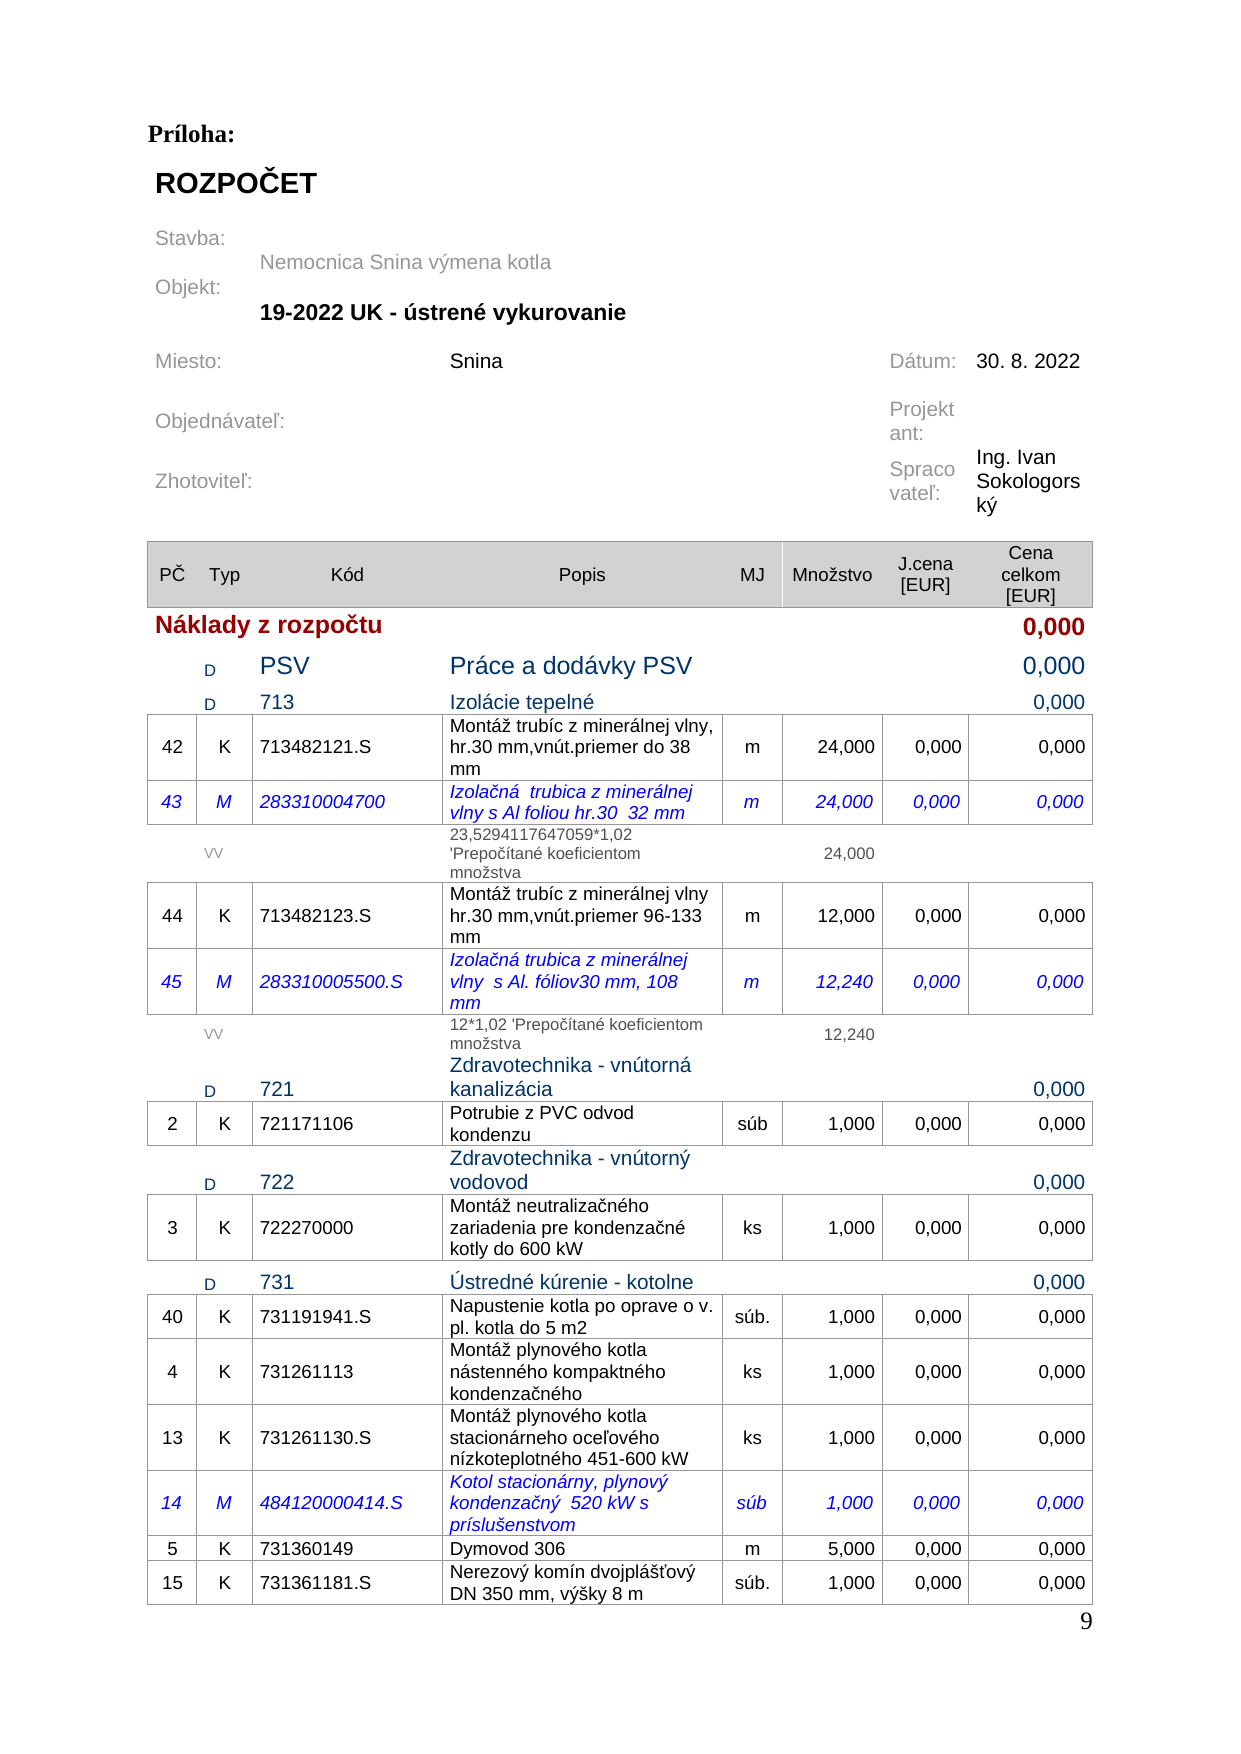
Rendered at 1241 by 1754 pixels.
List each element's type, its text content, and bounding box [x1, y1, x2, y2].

table_cell Izolačná trubica z minerálnej vlny s Al. fóliov30 mm, 108 mm [443, 949, 722, 1014]
table_cell Zhotoviteľ: [148, 445, 442, 517]
table_cell 0,000 [969, 1536, 1092, 1560]
table_cell [882, 202, 969, 226]
table_cell Stavba: [148, 226, 252, 250]
table_cell K [197, 1339, 252, 1404]
table_cell 0,000 [969, 1261, 1092, 1294]
table_cell PSV [252, 641, 442, 679]
table_cell K [197, 715, 252, 779]
table_cell 0,000 [969, 781, 1092, 824]
table_cell [783, 349, 882, 373]
table_cell 0,000 [969, 641, 1092, 679]
table_cell [722, 1146, 782, 1194]
table_cell Množstvo [783, 542, 882, 607]
table_cell [882, 226, 969, 250]
table_cell [442, 445, 722, 517]
table_cell [882, 250, 969, 274]
table_cell [969, 226, 1092, 250]
table_cell [969, 299, 1092, 325]
table_header [882, 165, 969, 202]
table_cell [882, 608, 969, 641]
table_cell Popis [442, 542, 722, 607]
table_cell [969, 1015, 1092, 1053]
table_cell súb [723, 1102, 782, 1145]
table_header [969, 165, 1092, 202]
table_cell 731361181.S [253, 1561, 442, 1604]
table_cell K [197, 1195, 252, 1260]
table_cell Napustenie kotla po oprave o v. pl. kotla do 5 m2 [443, 1295, 722, 1338]
table_cell D [197, 680, 252, 714]
table_cell [969, 202, 1092, 226]
table_cell [252, 1015, 442, 1053]
table_cell 15 [148, 1561, 196, 1604]
table_cell [882, 680, 969, 714]
table_cell 722 [252, 1146, 442, 1194]
table_cell Objednávateľ: [148, 397, 442, 445]
table_cell 713482123.S [253, 883, 442, 948]
table_cell MJ [722, 542, 782, 607]
table_cell Práce a dodávky PSV [442, 641, 722, 679]
table_cell [969, 250, 1092, 274]
table_cell [252, 226, 442, 250]
table_cell súb [723, 1471, 782, 1535]
table_cell [722, 226, 782, 250]
table_cell [783, 641, 882, 679]
table_cell 0,000 [883, 1195, 968, 1260]
table_cell [197, 250, 252, 274]
table_cell [148, 250, 197, 274]
table_cell 0,000 [969, 680, 1092, 714]
table_cell Montáž plynového kotla stacionárneho oceľového nízkoteplotného 451-600 kW [443, 1405, 722, 1469]
table_cell Izolačná trubica z minerálnej vlny s Al foliou hr.30 32 mm [443, 781, 722, 824]
table_cell 40 [148, 1295, 196, 1338]
table_cell 14 [148, 1471, 196, 1535]
table_cell [882, 517, 969, 541]
table_cell K [197, 1536, 252, 1560]
table_cell 0,000 [969, 1053, 1092, 1101]
table_cell [722, 325, 782, 349]
table_header [783, 165, 882, 202]
table_cell [148, 1053, 197, 1101]
table_cell 283310004700 [253, 781, 442, 824]
table_cell [882, 1146, 969, 1194]
table_cell [969, 397, 1092, 445]
table_cell [197, 202, 252, 226]
table_cell Snina [442, 349, 722, 373]
table_cell [722, 517, 782, 541]
table_cell Izolácie tepelné [442, 680, 722, 714]
table_cell 3 [148, 1195, 196, 1260]
table_cell Zdravotechnika - vnútorná kanalizácia [442, 1053, 722, 1101]
table_cell Nemocnica Snina výmena kotla [252, 250, 882, 274]
table_cell [442, 202, 722, 226]
table_cell 24,000 [783, 781, 882, 824]
table_cell [969, 325, 1092, 349]
table_cell 0,000 [883, 1102, 968, 1145]
table_cell [783, 226, 882, 250]
table_cell [783, 202, 882, 226]
table_cell [722, 680, 782, 714]
table_cell VV [197, 825, 252, 882]
table_cell 13 [148, 1405, 196, 1469]
table_cell [722, 275, 782, 298]
table_cell Cena celkom [EUR] [969, 542, 1092, 607]
table_cell Ing. Ivan Sokologorský [969, 445, 1092, 517]
table_cell K [197, 1102, 252, 1145]
table_cell m [723, 781, 782, 824]
table_cell J.cena [EUR] [882, 542, 969, 607]
table_cell 24,000 [783, 825, 882, 882]
table_cell 0,000 [969, 1295, 1092, 1338]
table_cell [969, 275, 1092, 298]
table_cell 19-2022 UK - ústrené vykurovanie [252, 299, 882, 325]
table_cell 4 [148, 1339, 196, 1404]
table_cell 0,000 [969, 1471, 1092, 1535]
table_header ROZPOČET [148, 165, 442, 202]
table_cell ks [723, 1195, 782, 1260]
table_cell súb. [723, 1561, 782, 1604]
table_cell [722, 445, 782, 517]
table_cell [783, 517, 882, 541]
table_cell [722, 373, 782, 397]
table_cell [722, 349, 782, 373]
table_cell 0,000 [969, 1561, 1092, 1604]
table_cell 1,000 [783, 1339, 882, 1404]
table_cell 0,000 [883, 1536, 968, 1560]
table_cell Montáž plynového kotla nástenného kompaktného kondenzačného [443, 1339, 722, 1404]
table_cell PČ [148, 542, 197, 607]
table_cell [722, 825, 782, 882]
table_cell [197, 373, 252, 397]
table_cell [722, 397, 782, 445]
table_cell [252, 349, 442, 373]
table_cell [197, 517, 252, 541]
table_cell 0,000 [883, 1339, 968, 1404]
table_cell [442, 397, 722, 445]
table_cell 484120000414.S [253, 1471, 442, 1535]
table_cell Náklady z rozpočtu [148, 608, 722, 641]
table_cell 12,240 [783, 1015, 882, 1053]
table_cell [252, 325, 442, 349]
table_cell Zdravotechnika - vnútorný vodovod [442, 1146, 722, 1194]
table_cell [252, 517, 442, 541]
table_cell [783, 325, 882, 349]
table_cell K [197, 883, 252, 948]
table_cell D [197, 1053, 252, 1101]
table_cell [197, 299, 252, 325]
table_cell 0,000 [969, 1146, 1092, 1194]
table_cell Montáž neutralizačného zariadenia pre kondenzačné kotly do 600 kW [443, 1195, 722, 1260]
table_cell 0,000 [883, 1295, 968, 1338]
table_cell [783, 1053, 882, 1101]
table_cell m [723, 949, 782, 1014]
table_cell Montáž trubíc z minerálnej vlny hr.30 mm,vnút.priemer 96-133 mm [443, 883, 722, 948]
table_cell 42 [148, 715, 196, 779]
table_cell 1,000 [783, 1295, 882, 1338]
table_cell [783, 608, 882, 641]
table_cell 0,000 [969, 1102, 1092, 1145]
table_cell [252, 373, 442, 397]
table_cell [722, 608, 782, 641]
table_cell 731 [252, 1261, 442, 1294]
table_cell [969, 373, 1092, 397]
table_cell [783, 680, 882, 714]
table_cell 1,000 [783, 1561, 882, 1604]
table_cell 0,000 [969, 949, 1092, 1014]
table_cell 0,000 [969, 1405, 1092, 1469]
table_cell [722, 1015, 782, 1053]
table_cell 0,000 [883, 715, 968, 779]
table_cell 0,000 [883, 949, 968, 1014]
table_cell 43 [148, 781, 196, 824]
table_cell [148, 373, 197, 397]
table_cell 0,000 [969, 883, 1092, 948]
table_cell [882, 641, 969, 679]
table_cell 0,000 [883, 1471, 968, 1535]
table_cell [148, 1146, 197, 1194]
table_cell 2 [148, 1102, 196, 1145]
table_cell [882, 325, 969, 349]
table_cell [442, 325, 722, 349]
table_cell 731360149 [253, 1536, 442, 1560]
table_cell [969, 517, 1092, 541]
table_cell [148, 1015, 197, 1053]
table_cell 12,240 [783, 949, 882, 1014]
table_cell 713 [252, 680, 442, 714]
table_cell Montáž trubíc z minerálnej vlny, hr.30 mm,vnút.priemer do 38 mm [443, 715, 722, 779]
table_cell 24,000 [783, 715, 882, 779]
table_cell 0,000 [883, 1405, 968, 1469]
table_cell Projektant: [882, 397, 969, 445]
table_cell 0,000 [969, 1339, 1092, 1404]
table_cell [969, 825, 1092, 882]
table_cell [442, 373, 722, 397]
table_cell Spracovateľ: [882, 445, 969, 517]
table_cell [722, 641, 782, 679]
table_cell [148, 825, 197, 882]
table_cell 721171106 [253, 1102, 442, 1145]
table_cell [148, 1261, 197, 1294]
table_cell D [197, 1146, 252, 1194]
table_cell [882, 1261, 969, 1294]
table_cell Miesto: [148, 349, 252, 373]
table_cell M [197, 949, 252, 1014]
table_cell ks [723, 1405, 782, 1469]
table_cell 0,000 [969, 715, 1092, 779]
table_cell 0,000 [969, 1195, 1092, 1260]
text Príloha: [148, 119, 1093, 148]
table_cell [722, 1053, 782, 1101]
table_cell [148, 299, 197, 325]
table_cell K [197, 1295, 252, 1338]
table_cell [722, 1261, 782, 1294]
table_cell Dátum: [882, 349, 969, 373]
table_cell K [197, 1561, 252, 1604]
table_cell 30. 8. 2022 [969, 349, 1092, 373]
table_cell 0,000 [883, 1561, 968, 1604]
table_cell [252, 202, 442, 226]
table_cell 1,000 [783, 1471, 882, 1535]
table_cell Potrubie z PVC odvod kondenzu [443, 1102, 722, 1145]
table_cell D [197, 1261, 252, 1294]
table_cell m [723, 1536, 782, 1560]
table_cell [722, 202, 782, 226]
table_cell D [197, 641, 252, 679]
table_cell 1,000 [783, 1405, 882, 1469]
table_cell [442, 226, 722, 250]
table_cell [148, 517, 197, 541]
table_cell [783, 1146, 882, 1194]
table_cell 0,000 [969, 608, 1092, 641]
table_cell [197, 325, 252, 349]
table_cell 731261113 [253, 1339, 442, 1404]
table_cell 12*1,02 'Prepočítané koeficientom množstva [442, 1015, 722, 1053]
table_cell K [197, 1405, 252, 1469]
table_cell [442, 275, 722, 298]
table_cell Kód [252, 542, 442, 607]
table_cell [882, 1053, 969, 1101]
table_cell 12,000 [783, 883, 882, 948]
table_cell [252, 825, 442, 882]
table_cell m [723, 715, 782, 779]
table_cell 721 [252, 1053, 442, 1101]
table_cell [882, 1015, 969, 1053]
table_cell M [197, 1471, 252, 1535]
table_cell [882, 825, 969, 882]
table_cell Ústredné kúrenie - kotolne [442, 1261, 722, 1294]
table_cell Nerezový komín dvojplášťový DN 350 mm, výšky 8 m [443, 1561, 722, 1604]
table_cell [148, 641, 197, 679]
table_cell [783, 373, 882, 397]
table_cell ks [723, 1339, 782, 1404]
table_cell [148, 202, 197, 226]
table_header [442, 165, 722, 202]
table_cell 713482121.S [253, 715, 442, 779]
table_cell m [723, 883, 782, 948]
table_cell [783, 445, 882, 517]
table_cell [783, 275, 882, 298]
table_cell Kotol stacionárny, plynový kondenzačný 520 kW s príslušenstvom [443, 1471, 722, 1535]
table_cell súb. [723, 1295, 782, 1338]
table_cell 731191941.S [253, 1295, 442, 1338]
table_cell 1,000 [783, 1102, 882, 1145]
table_cell [882, 275, 969, 298]
table_cell [783, 1261, 882, 1294]
table_cell 283310005500.S [253, 949, 442, 1014]
table_cell 0,000 [883, 883, 968, 948]
table_cell 5 [148, 1536, 196, 1560]
table_cell [442, 517, 722, 541]
table_cell [882, 373, 969, 397]
table_cell [252, 275, 442, 298]
table_cell [882, 299, 969, 325]
table_cell 722270000 [253, 1195, 442, 1260]
table_cell M [197, 781, 252, 824]
table_cell 5,000 [783, 1536, 882, 1560]
table_cell Dymovod 306 [443, 1536, 722, 1560]
table_cell [783, 397, 882, 445]
table_cell Typ [197, 542, 252, 607]
table_cell 45 [148, 949, 196, 1014]
table_cell 0,000 [883, 781, 968, 824]
table_cell 44 [148, 883, 196, 948]
table_cell [148, 680, 197, 714]
table_cell 1,000 [783, 1195, 882, 1260]
table_cell VV [197, 1015, 252, 1053]
table_cell 23,5294117647059*1,02 'Prepočítané koeficientom množstva [442, 825, 722, 882]
table_cell 731261130.S [253, 1405, 442, 1469]
table_cell [148, 325, 197, 349]
table_cell Objekt: [148, 275, 252, 298]
table_header [722, 165, 782, 202]
